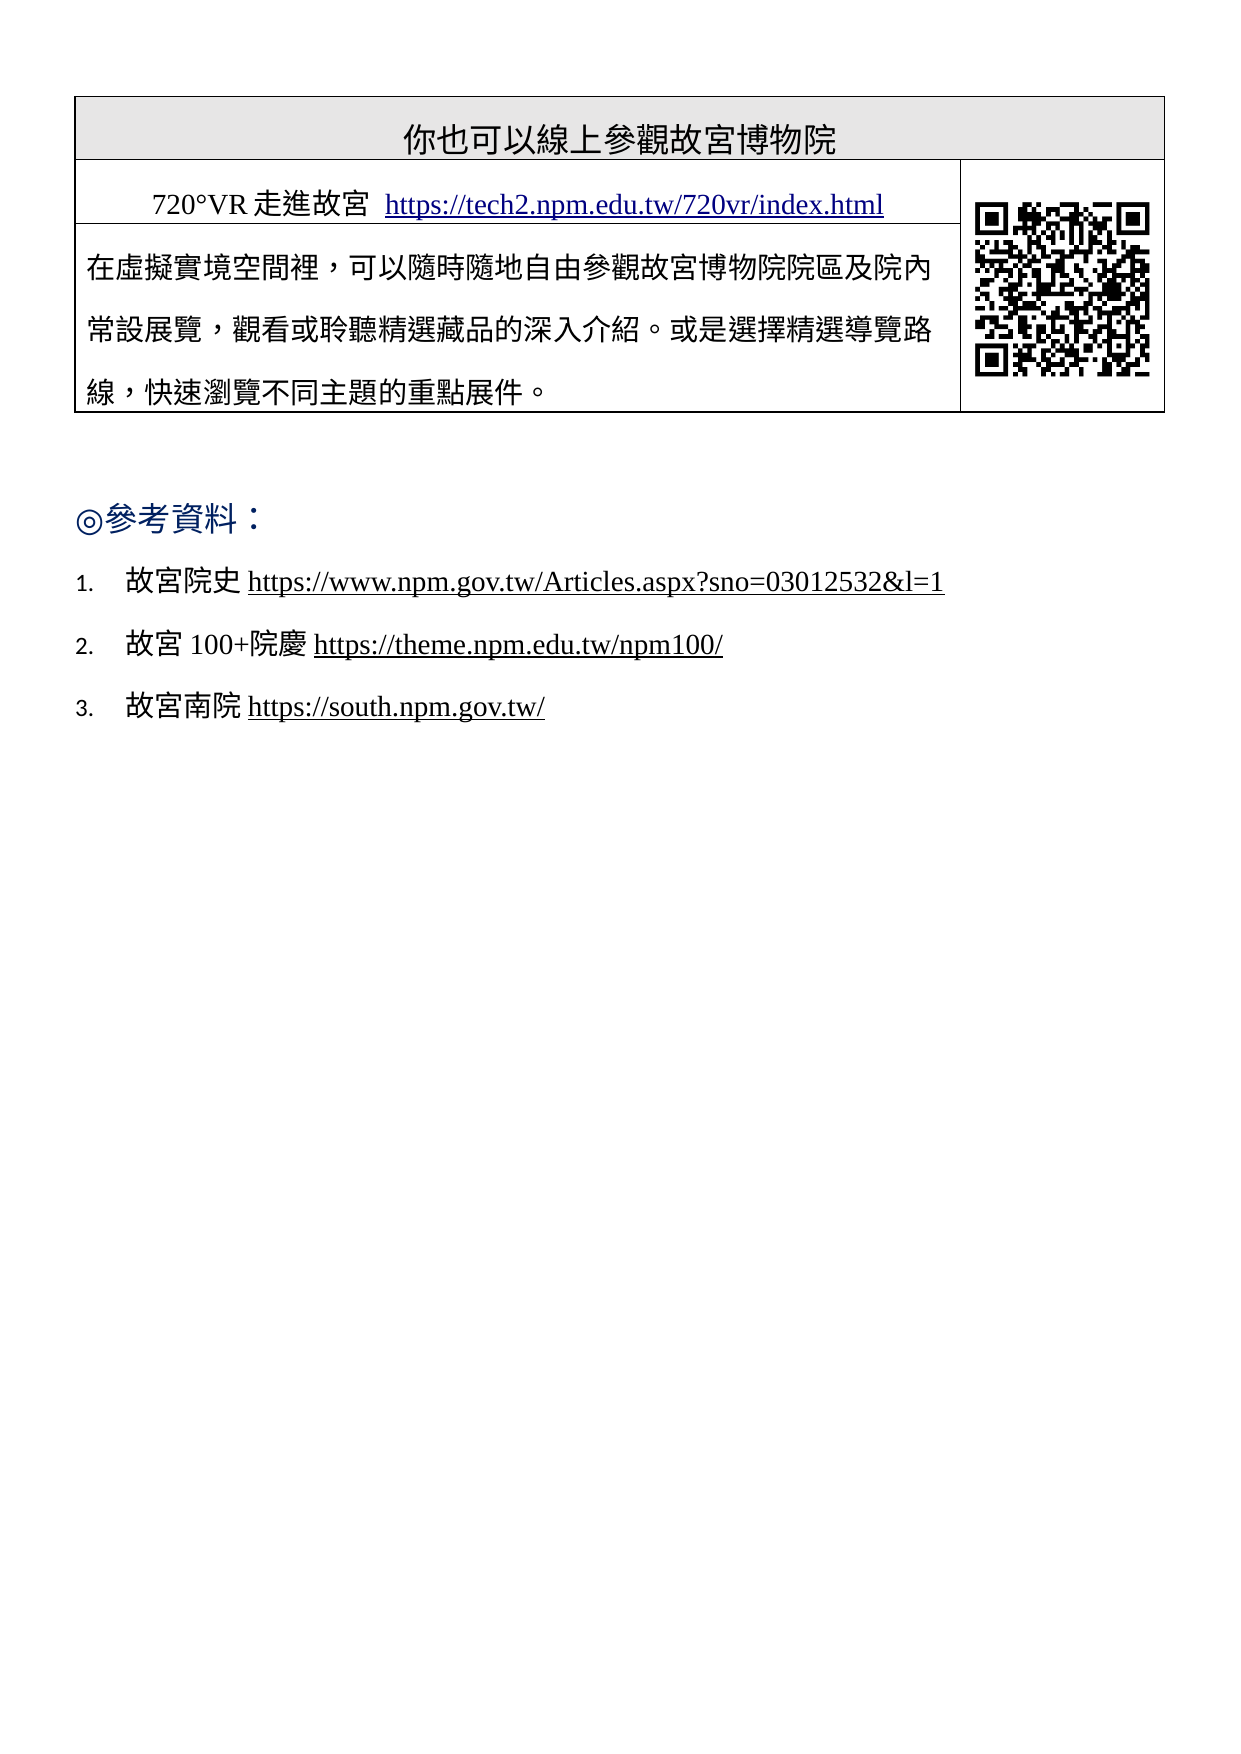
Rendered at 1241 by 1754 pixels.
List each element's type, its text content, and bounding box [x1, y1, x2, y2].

text ◎參考資料： [75, 475, 1181, 537]
table_cell 在虛擬實境空間裡，可以隨時隨地自由參觀故宮博物院院區及院內常設展覽，觀看或聆聽精選藏品的深入介紹。或是選擇精選導覽路線，快速瀏覽不同主題的重點展件。 [76, 224, 960, 411]
table_cell 720°VR走進故宮 https://tech2.npm.edu.tw/720vr/index.html [76, 160, 960, 223]
table_header 你也可以線上參觀故宮博物院 [76, 97, 1164, 159]
table_cell [961, 160, 1164, 411]
list 故宮100+院慶https://theme.npm.edu.tw/npm100/ [75, 600, 1181, 662]
list 故宮南院https://south.npm.gov.tw/ [75, 662, 1181, 725]
list 故宮院史https://www.npm.gov.tw/Articles.aspx?sno=03012532&l=1 [75, 537, 1181, 600]
